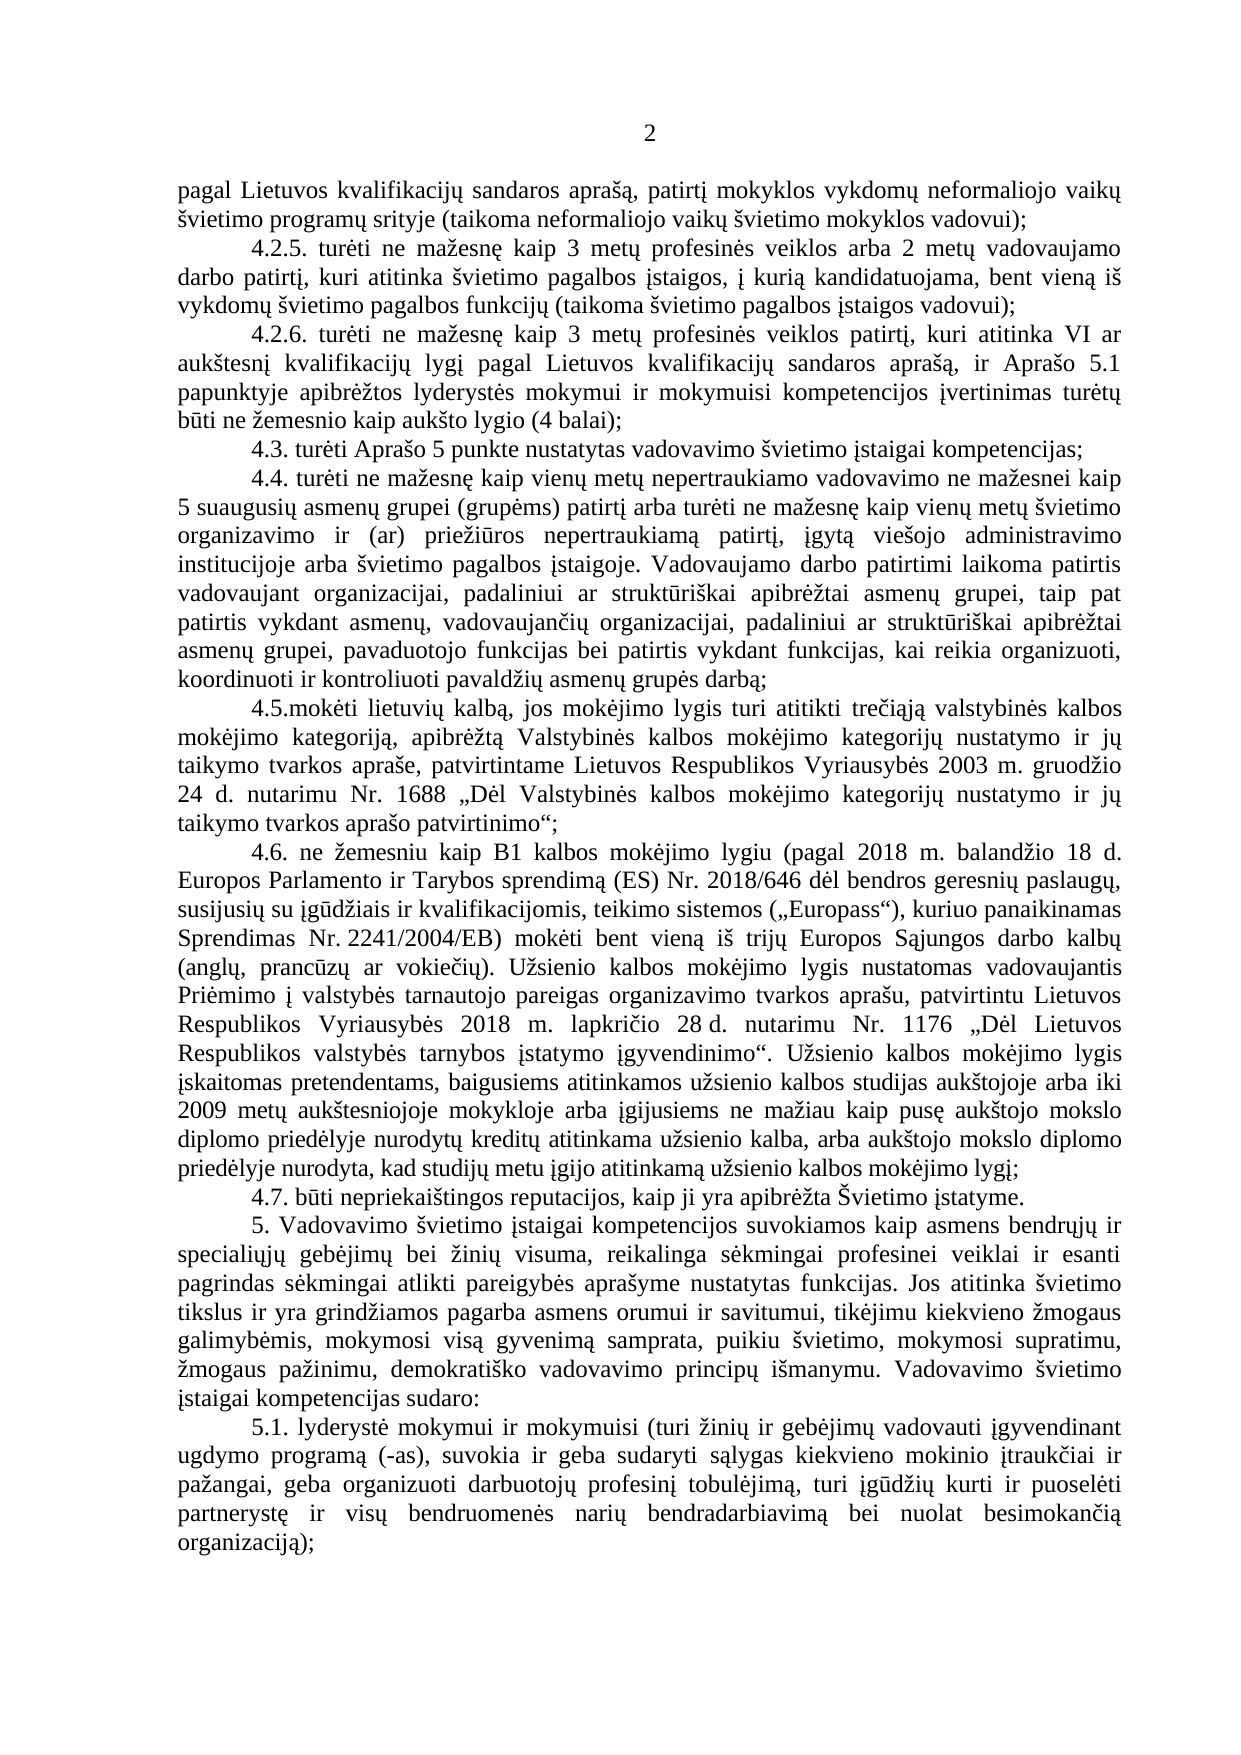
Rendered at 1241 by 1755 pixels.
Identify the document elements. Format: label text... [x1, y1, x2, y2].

text 4.7. būti nepriekaištingos reputacijos, kaip ji yra apibrėžta Švietimo įstatyme. [177, 1182, 1122, 1211]
text pagal Lietuvos kvalifikacijų sandaros aprašą, patirtį mokyklos vykdomų neformaliojo vaikų švietimo programų srityje (taikoma neformaliojo vaikų švietimo mokyklos vadovui); [177, 176, 1122, 233]
text 5.1. lyderystė mokymui ir mokymuisi (turi žinių ir gebėjimų vadovauti įgyvendinant ugdymo programą (-as), suvokia ir geba sudaryti sąlygas kiekvieno mokinio įtraukčiai ir pažangai, geba organizuoti darbuotojų profesinį tobulėjimą, turi įgūdžių kurti ir puoselėti partnerystę ir visų bendruomenės narių bendradarbiavimą bei nuolat besimokančią organizaciją); [177, 1412, 1122, 1556]
text 4.3. turėti Aprašo 5 punkte nustatytas vadovavimo švietimo įstaigai kompetencijas; [177, 434, 1122, 463]
text 4.2.5. turėti ne mažesnę kaip 3 metų profesinės veiklos arba 2 metų vadovaujamo darbo patirtį, kuri atitinka švietimo pagalbos įstaigos, į kurią kandidatuojama, bent vieną iš vykdomų švietimo pagalbos funkcijų (taikoma švietimo pagalbos įstaigos vadovui); [177, 233, 1122, 319]
text 5. Vadovavimo švietimo įstaigai kompetencijos suvokiamos kaip asmens bendrųjų ir specialiųjų gebėjimų bei žinių visuma, reikalinga sėkmingai profesinei veiklai ir esanti pagrindas sėkmingai atlikti pareigybės aprašyme nustatytas funkcijas. Jos atitinka švietimo tikslus ir yra grindžiamos pagarba asmens orumui ir savitumui, tikėjimu kiekvieno žmogaus galimybėmis, mokymosi visą gyvenimą samprata, puikiu švietimo, mokymosi supratimu, žmogaus pažinimu, demokratiško vadovavimo principų išmanymu. Vadovavimo švietimo įstaigai kompetencijas sudaro: [177, 1211, 1122, 1412]
text 4.5.mokėti lietuvių kalbą, jos mokėjimo lygis turi atitikti trečiąją valstybinės kalbos mokėjimo kategoriją, apibrėžtą Valstybinės kalbos mokėjimo kategorijų nustatymo ir jų taikymo tvarkos apraše, patvirtintame Lietuvos Respublikos Vyriausybės 2003 m. gruodžio 24 d. nutarimu Nr. 1688 „Dėl Valstybinės kalbos mokėjimo kategorijų nustatymo ir jų taikymo tvarkos aprašo patvirtinimo“; [177, 693, 1122, 837]
text 4.6. ne žemesniu kaip B1 kalbos mokėjimo lygiu (pagal 2018 m. balandžio 18 d. Europos Parlamento ir Tarybos sprendimą (ES) Nr. 2018/646 dėl bendros geresnių paslaugų, susijusių su įgūdžiais ir kvalifikacijomis, teikimo sistemos („Europass“), kuriuo panaikinamas Sprendimas Nr. 2241/2004/EB) mokėti bent vieną iš trijų Europos Sąjungos darbo kalbų (anglų, prancūzų ar vokiečių). Užsienio kalbos mokėjimo lygis nustatomas vadovaujantis Priėmimo į valstybės tarnautojo pareigas organizavimo tvarkos aprašu, patvirtintu Lietuvos Respublikos Vyriausybės 2018 m. lapkričio 28 d. nutarimu Nr. 1176 „Dėl Lietuvos Respublikos valstybės tarnybos įstatymo įgyvendinimo“. Užsienio kalbos mokėjimo lygis įskaitomas pretendentams, baigusiems atitinkamos užsienio kalbos studijas aukštojoje arba iki 2009 metų aukštesniojoje mokykloje arba įgijusiems ne mažiau kaip pusę aukštojo mokslo diplomo priedėlyje nurodytų kreditų atitinkama užsienio kalba, arba aukštojo mokslo diplomo priedėlyje nurodyta, kad studijų metu įgijo atitinkamą užsienio kalbos mokėjimo lygį; [177, 837, 1122, 1182]
text 4.2.6. turėti ne mažesnę kaip 3 metų profesinės veiklos patirtį, kuri atitinka VI ar aukštesnį kvalifikacijų lygį pagal Lietuvos kvalifikacijų sandaros aprašą, ir Aprašo 5.1 papunktyje apibrėžtos lyderystės mokymui ir mokymuisi kompetencijos įvertinimas turėtų būti ne žemesnio kaip aukšto lygio (4 balai); [177, 319, 1122, 434]
text 4.4. turėti ne mažesnę kaip vienų metų nepertraukiamo vadovavimo ne mažesnei kaip 5 suaugusių asmenų grupei (grupėms) patirtį arba turėti ne mažesnę kaip vienų metų švietimo organizavimo ir (ar) priežiūros nepertraukiamą patirtį, įgytą viešojo administravimo institucijoje arba švietimo pagalbos įstaigoje. Vadovaujamo darbo patirtimi laikoma patirtis vadovaujant organizacijai, padaliniui ar struktūriškai apibrėžtai asmenų grupei, taip pat patirtis vykdant asmenų, vadovaujančių organizacijai, padaliniui ar struktūriškai apibrėžtai asmenų grupei, pavaduotojo funkcijas bei patirtis vykdant funkcijas, kai reikia organizuoti, koordinuoti ir kontroliuoti pavaldžių asmenų grupės darbą; [177, 463, 1122, 693]
